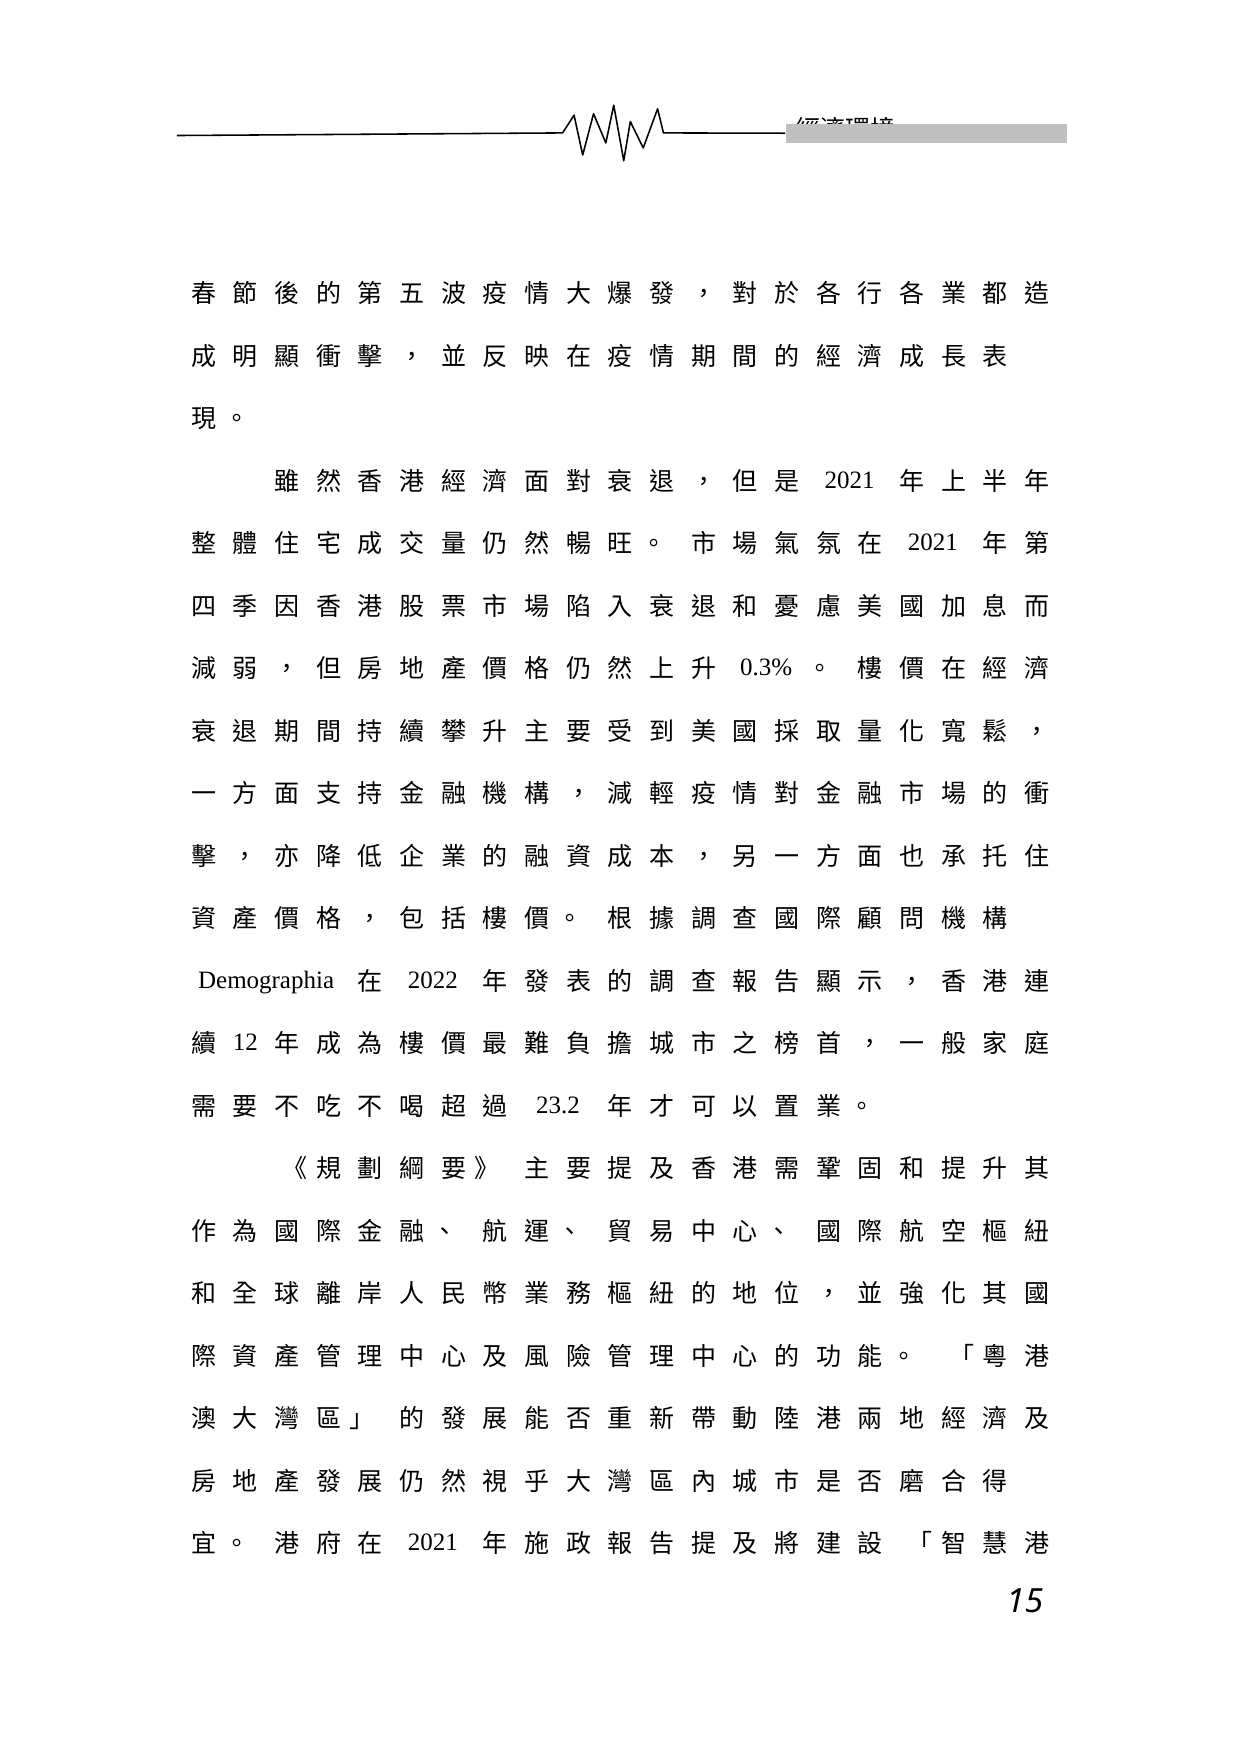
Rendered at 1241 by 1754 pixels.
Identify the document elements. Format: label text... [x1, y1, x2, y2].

text 《規劃綱要》主要提及香港需鞏固和提升其作為國際金融、航運、貿易中心、國際航空樞紐和全球離岸人民幣業務樞紐的地位，並強化其國際資產管理中心及風險管理中心的功能。「粵港澳大灣區」的發展能否重新帶動陸港兩地經濟及房地產發展仍然視乎大灣區內城市是否磨合得宜。港府在2021年施政報告提及將建設「智慧港 [183, 1125, 1058, 1563]
text 春節後的第五波疫情大爆發，對於各行各業都造成明顯衝擊，並反映在疫情期間的經濟成長表現。 [183, 250, 1058, 438]
text 雖然香港經濟面對衰退，但是2021年上半年整體住宅成交量仍然暢旺。市場氣氛在2021年第四季因香港股票市場陷入衰退和憂慮美國加息而減弱，但房地產價格仍然上升0.3%。樓價在經濟衰退期間持續攀升主要受到美國採取量化寬鬆，一方面支持金融機構，減輕疫情對金融市場的衝擊，亦降低企業的融資成本，另一方面也承托住資產價格，包括樓價。根據調查國際顧問機構Demographia在2022年發表的調查報告顯示，香港連續12年成為樓價最難負擔城市之榜首，一般家庭需要不吃不喝超過23.2年才可以置業。 [183, 438, 1058, 1125]
